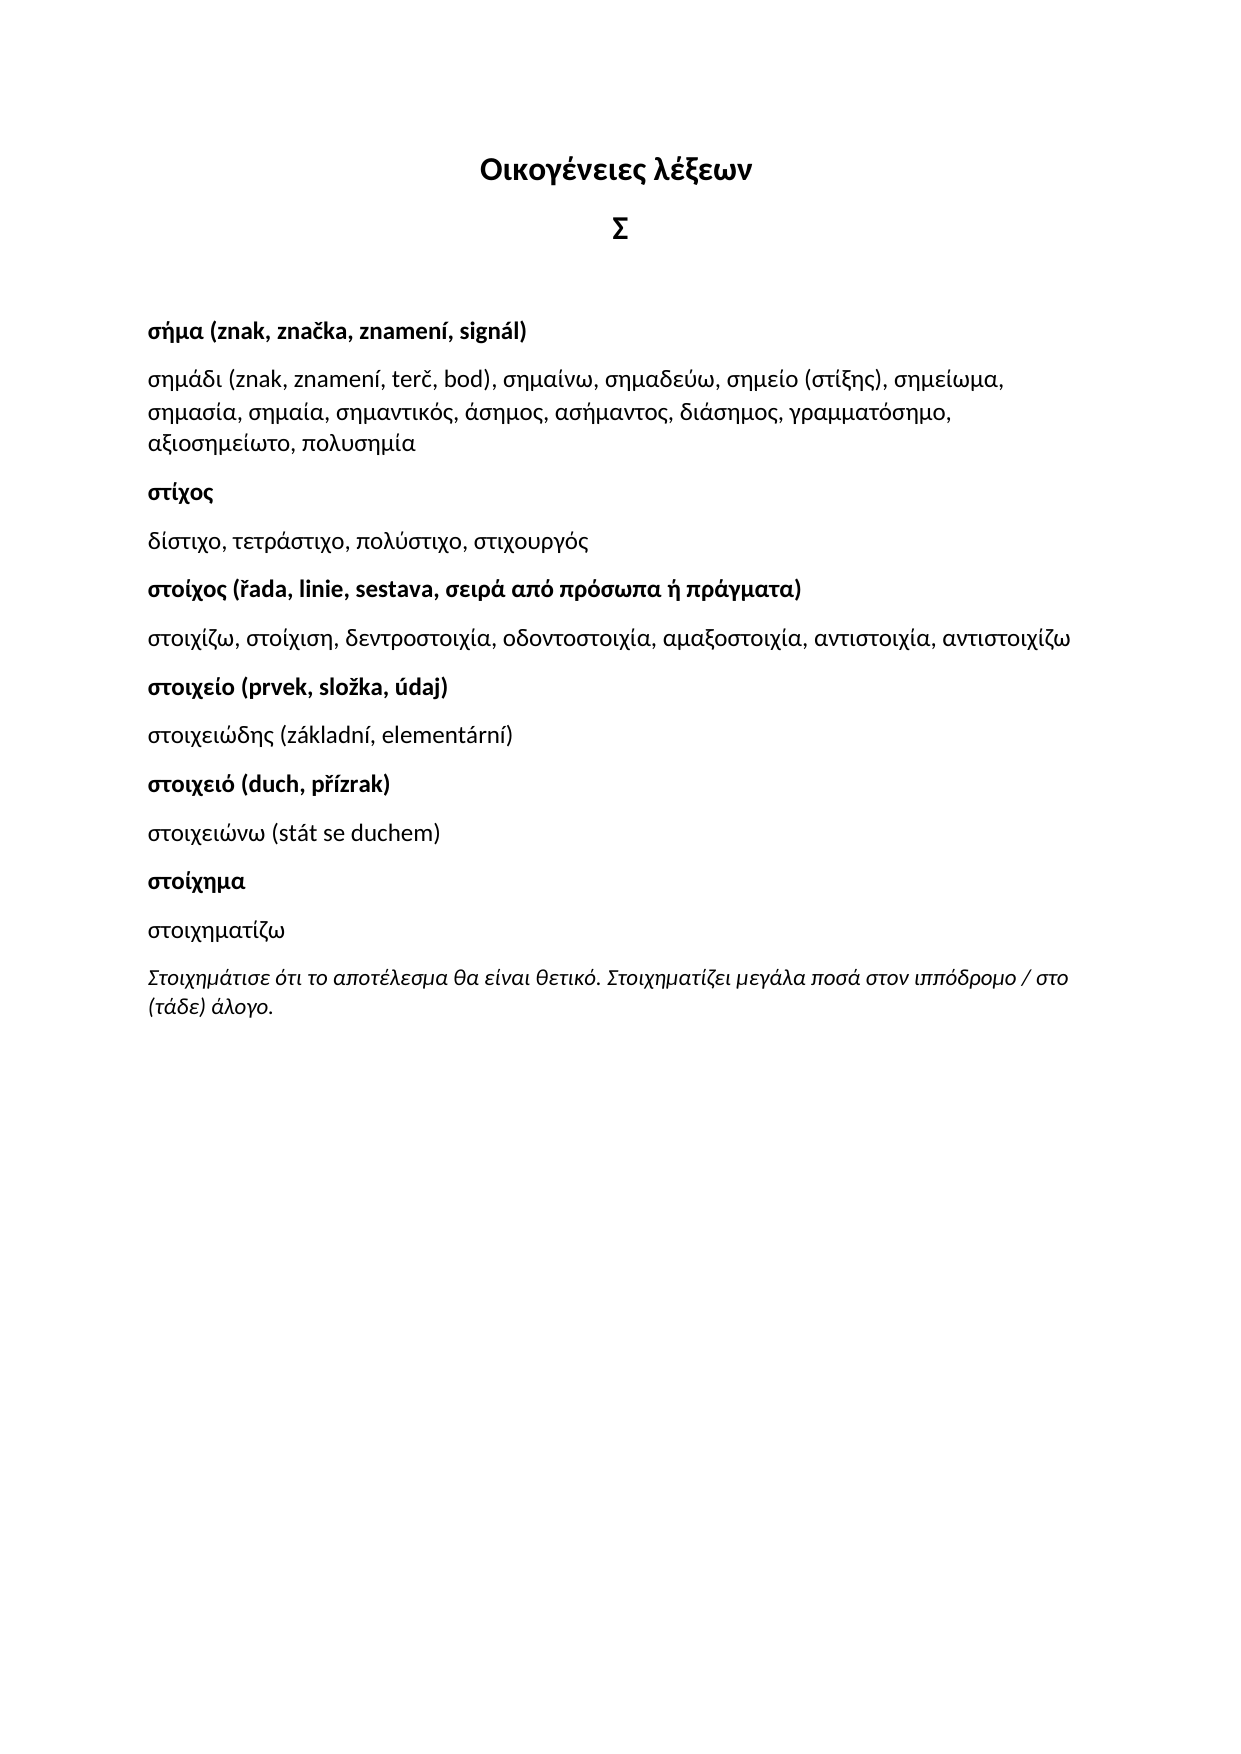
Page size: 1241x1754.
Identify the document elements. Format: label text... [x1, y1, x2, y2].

text σημάδι (znak, znamení, terč, bod), σημαίνω, σημαδεύω, σημείο (στίξης), σημείωμα, σημασία, σημαία, σημαντικός, άσημος, ασήμαντος, διάσημος, γραμματόσημο, αξιοσημείωτο, πολυσημία [148, 364, 1093, 458]
text στοιχειώδης (základní, elementární) [148, 719, 1093, 750]
text στοιχίζω, στοίχιση, δεντροστοιχία, οδοντοστοιχία, αμαξοστοιχία, αντιστοιχία, αντιστοιχίζω [148, 622, 1093, 653]
text στοιχειό (duch, přízrak) [148, 768, 1093, 799]
text Στοιχημάτισε ότι το αποτέλεσμα θα είναι θετικό. Στοιχηματίζει μεγάλα ποσά στον ιππόδρομο / στο (τάδε) άλογο. [148, 963, 1093, 1020]
text στοιχείο (prvek, složka, údaj) [148, 671, 1093, 701]
text Οικογένειες λέξεων [148, 148, 1093, 188]
text στοίχος (řada, linie, sestava, σειρά από πρόσωπα ή πράγματα) [148, 573, 1093, 604]
text δίστιχο, τετράστιχο, πολύστιχο, στιχουργός [148, 525, 1093, 555]
text στοιχηματίζω [148, 914, 1093, 944]
text Σ [148, 207, 1093, 248]
text στίχος [148, 476, 1093, 507]
text στοιχειώνω (stát se duchem) [148, 817, 1093, 847]
text στοίχημα [148, 865, 1093, 896]
text σήμα (znak, značka, znamení, signál) [148, 315, 1093, 346]
